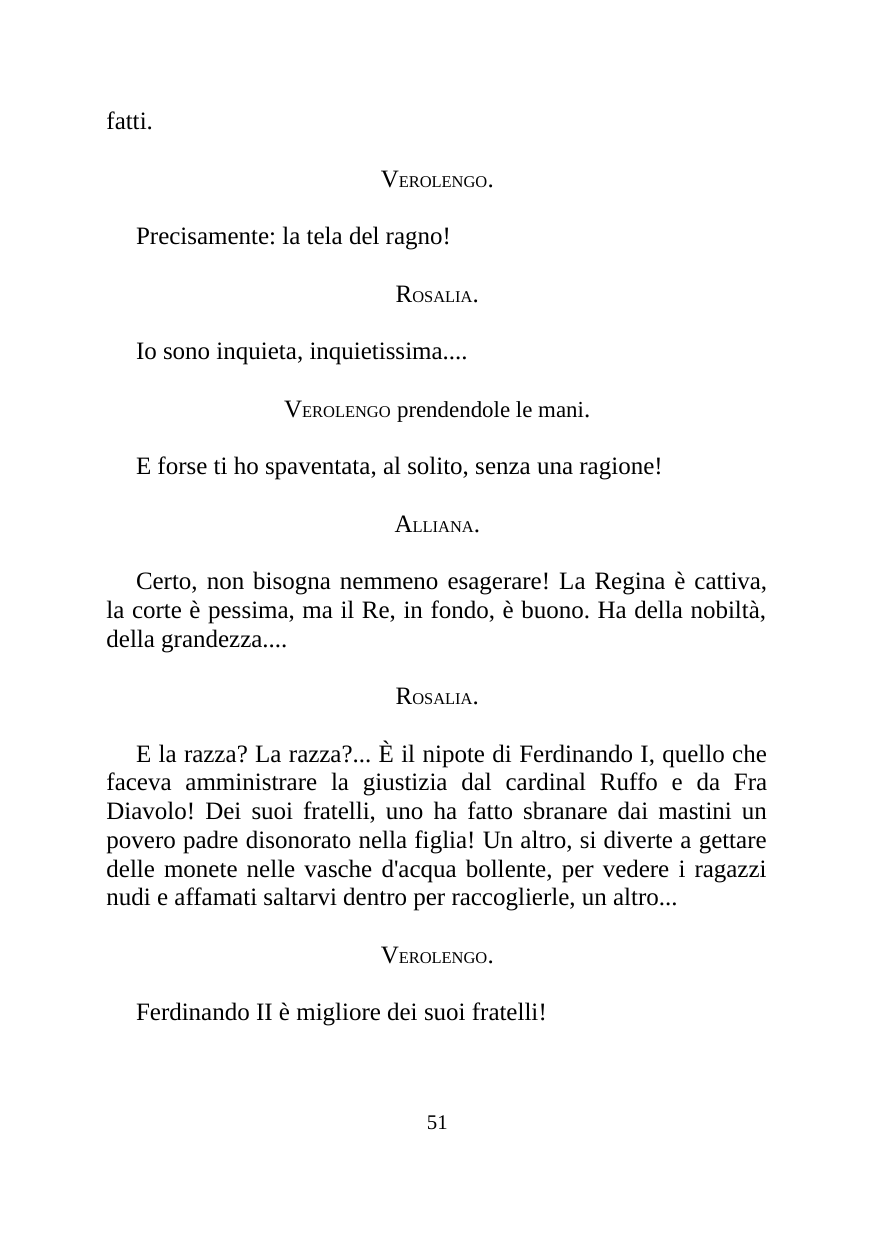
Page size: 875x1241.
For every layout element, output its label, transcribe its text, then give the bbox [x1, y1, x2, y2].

text Verolengo prendendole le mani. [106, 394, 768, 422]
text Certo, non bisogna nemmeno esagerare! La Regina è cattiva, la corte è pessima, ma il Re, in fondo, è buono. Ha della nobiltà, della grandezza.... [106, 566, 768, 652]
text Verolengo. [106, 164, 768, 192]
text Alliana. [106, 509, 768, 537]
text Io sono inquieta, inquietissima.... [106, 336, 768, 365]
text Precisamente: la tela del ragno! [106, 221, 768, 250]
text Rosalia. [106, 681, 768, 710]
text Rosalia. [106, 279, 768, 307]
text E forse ti ho spaventata, al solito, senza una ragione! [106, 451, 768, 480]
text fatti. [106, 106, 768, 135]
text Ferdinando II è migliore dei suoi fratelli! [106, 997, 768, 1026]
text E la razza? La razza?... È il nipote di Ferdinando I, quello che faceva amministrare la giustizia dal cardinal Ruffo e da Fra Diavolo! Dei suoi fratelli, uno ha fatto sbranare dai mastini un povero padre disonorato nella figlia! Un altro, si diverte a gettare delle monete nelle vasche d'acqua bollente, per vedere i ragazzi nudi e affamati saltarvi dentro per raccoglierle, un altro... [106, 739, 768, 911]
text Verolengo. [106, 940, 768, 969]
